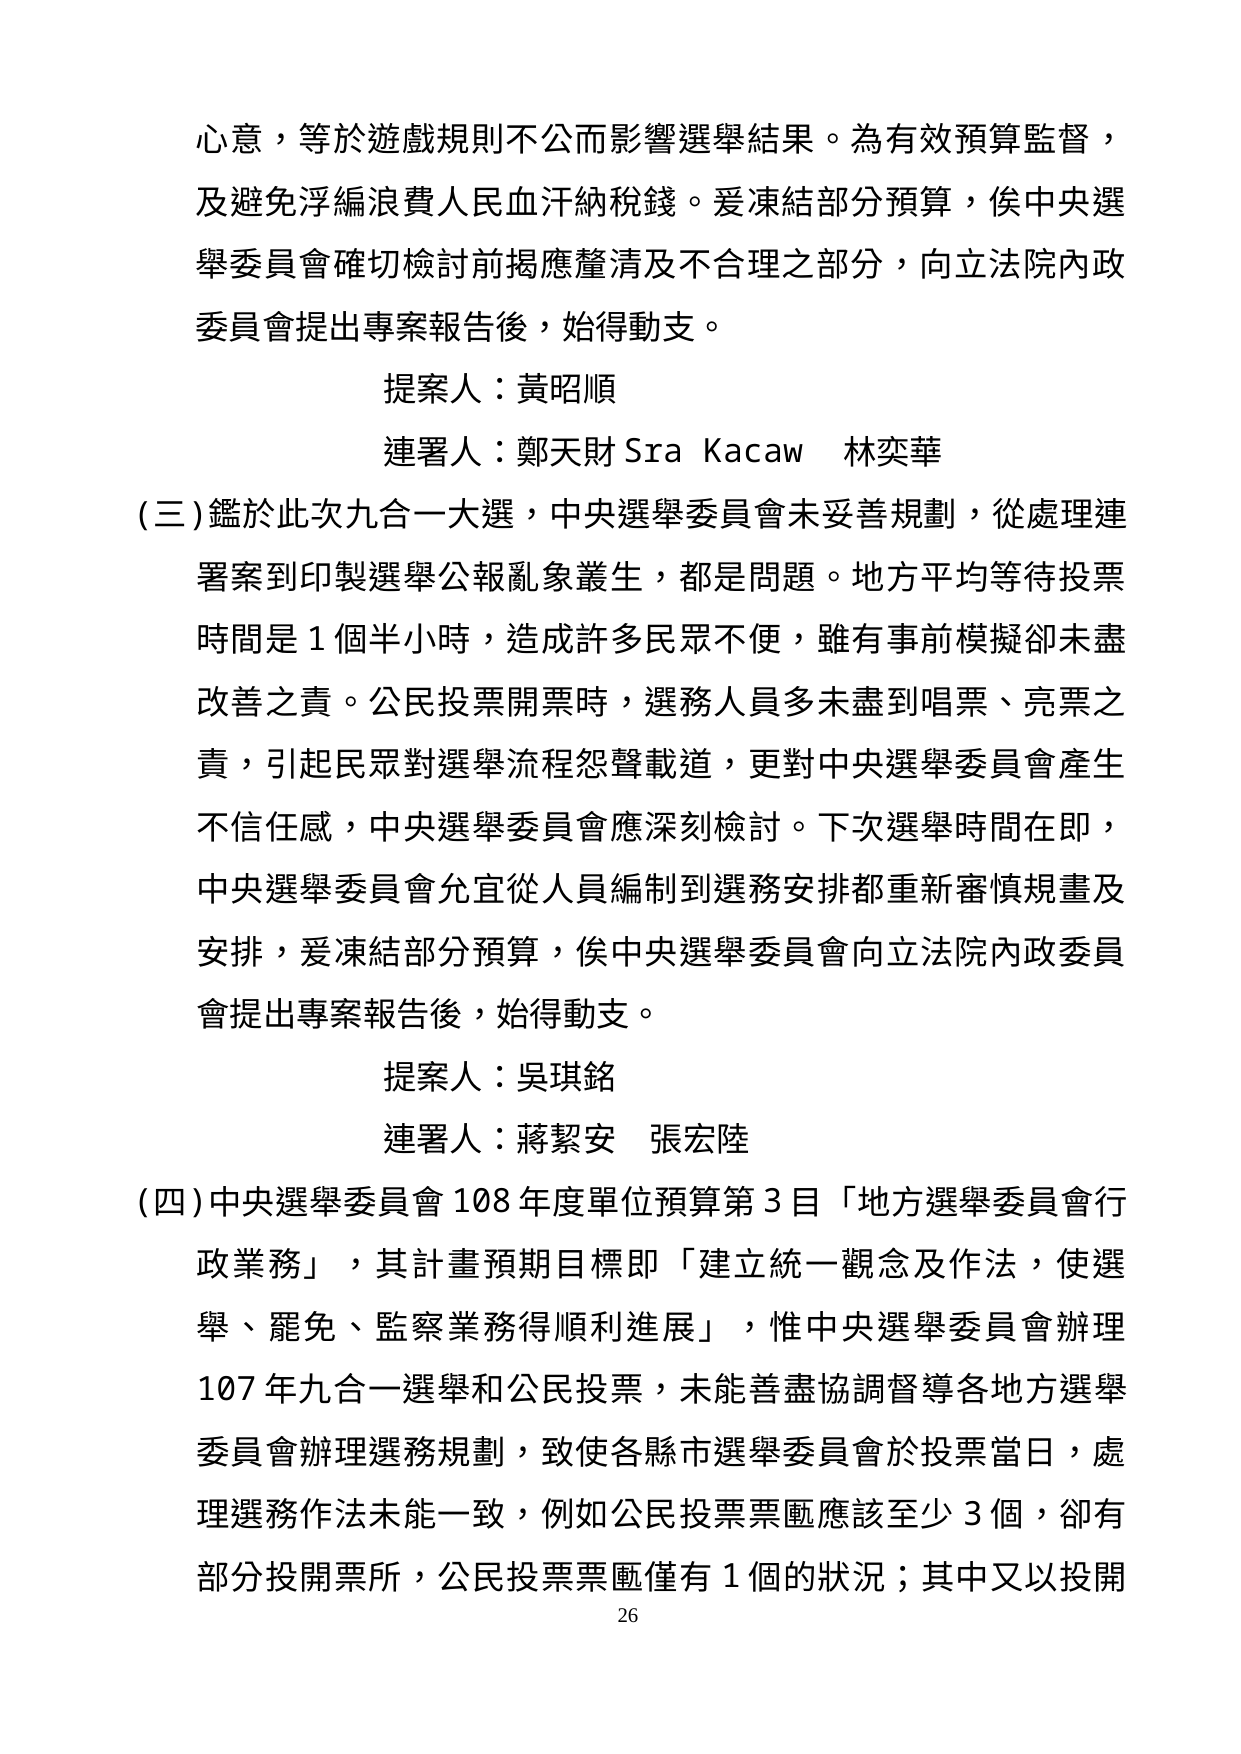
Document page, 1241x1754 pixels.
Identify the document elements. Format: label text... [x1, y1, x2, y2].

text (四)中央選舉委員會108年度單位預算第3目「地方選舉委員會行政業務」，其計畫預期目標即「建立統一觀念及作法，使選舉、罷免、監察業務得順利進展」，惟中央選舉委員會辦理107年九合一選舉和公民投票，未能善盡協調督導各地方選舉委員會辦理選務規劃，致使各縣市選舉委員會於投票當日，處理選務作法未能一致，例如公民投票票匭應該至少3個，卻有部分投開票所，公民投票票匭僅有1個的狀況；其中又以投開 [133, 1158, 1127, 1596]
text 提案人：黃昭順 [383, 346, 1127, 408]
text 連署人：蔣絜安 張宏陸 [383, 1096, 1127, 1158]
text 提案人：吳琪銘 [383, 1033, 1127, 1096]
text 心意，等於遊戲規則不公而影響選舉結果。為有效預算監督，及避免浮編浪費人民血汗納稅錢。爰凍結部分預算，俟中央選舉委員會確切檢討前揭應釐清及不合理之部分，向立法院內政委員會提出專案報告後，始得動支。 [195, 96, 1127, 346]
text (三)鑑於此次九合一大選，中央選舉委員會未妥善規劃，從處理連署案到印製選舉公報亂象叢生，都是問題。地方平均等待投票時間是1個半小時，造成許多民眾不便，雖有事前模擬卻未盡改善之責。公民投票開票時，選務人員多未盡到唱票、亮票之責，引起民眾對選舉流程怨聲載道，更對中央選舉委員會產生不信任感，中央選舉委員會應深刻檢討。下次選舉時間在即，中央選舉委員會允宜從人員編制到選務安排都重新審慎規畫及安排，爰凍結部分預算，俟中央選舉委員會向立法院內政委員會提出專案報告後，始得動支。 [133, 471, 1127, 1033]
text 連署人：鄭天財Sra Kacaw 林奕華 [383, 408, 1127, 471]
